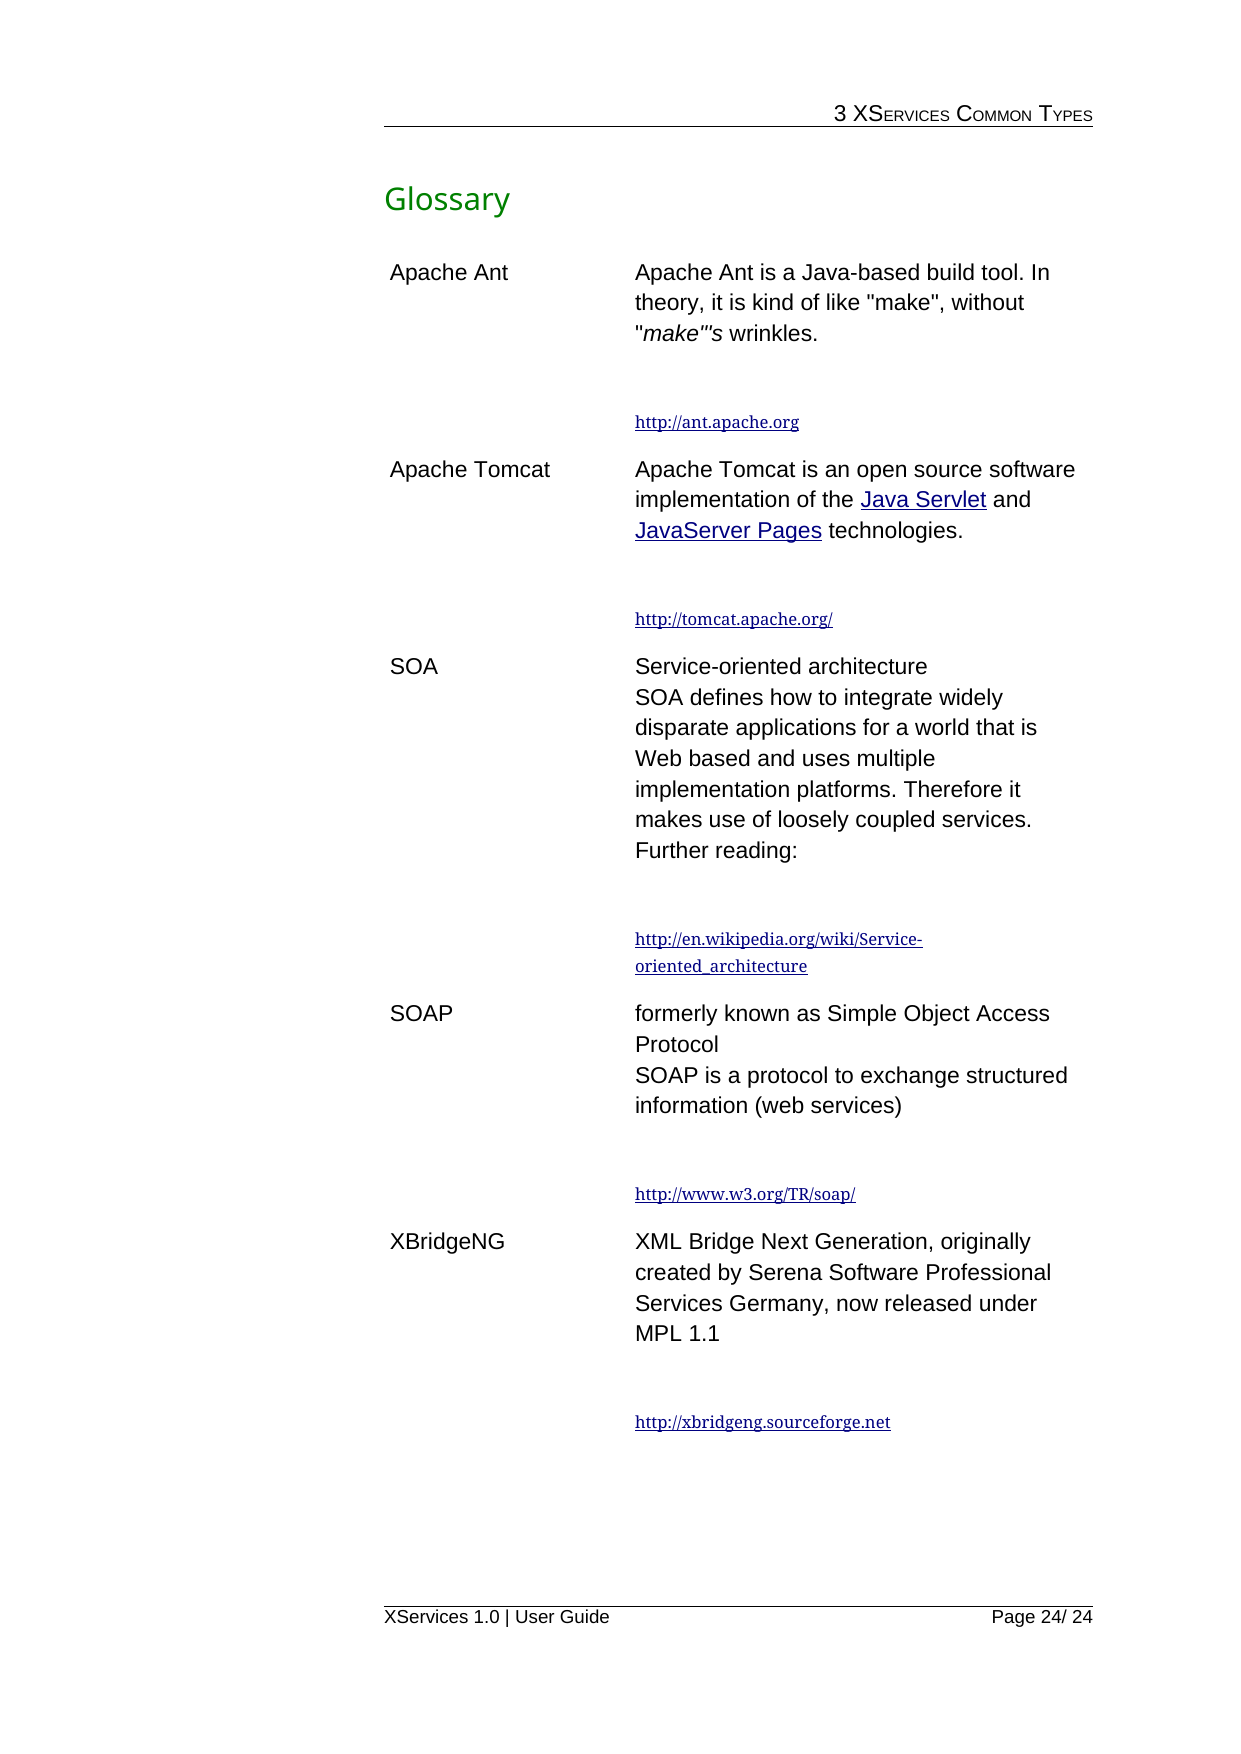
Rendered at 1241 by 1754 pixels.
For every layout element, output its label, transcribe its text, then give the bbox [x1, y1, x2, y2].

table_header Apache Ant [384, 254, 629, 451]
table_cell Apache Tomcat [384, 451, 629, 648]
table_cell SOAP [384, 995, 629, 1223]
table_cell Service-oriented architecture SOA defines how to integrate widely disparate applications for a world that is Web based and uses multiple implementation platforms. Therefore it makes use of loosely coupled services. Further reading: http://en.wikipedia.org/wiki/Service-oriented_architecture [629, 648, 1093, 995]
table_header Apache Ant is a Java-based build tool. In theory, it is kind of like "make", without "make"'s wrinkles. http://ant.apache.org [629, 254, 1093, 451]
table_cell Apache Tomcat is an open source software implementation of the Java Servlet and JavaServer Pages technologies. http://tomcat.apache.org/ [629, 451, 1093, 648]
table_cell SOA [384, 648, 629, 995]
text Glossary [384, 177, 1093, 220]
table_cell XBridgeNG [384, 1223, 629, 1451]
table_cell formerly known as Simple Object Access Protocol SOAP is a protocol to exchange structured information (web services) http://www.w3.org/TR/soap/ [629, 995, 1093, 1223]
table_cell XML Bridge Next Generation, originally created by Serena Software Professional Services Germany, now released under MPL 1.1 http://xbridgeng.sourceforge.net [629, 1223, 1093, 1451]
